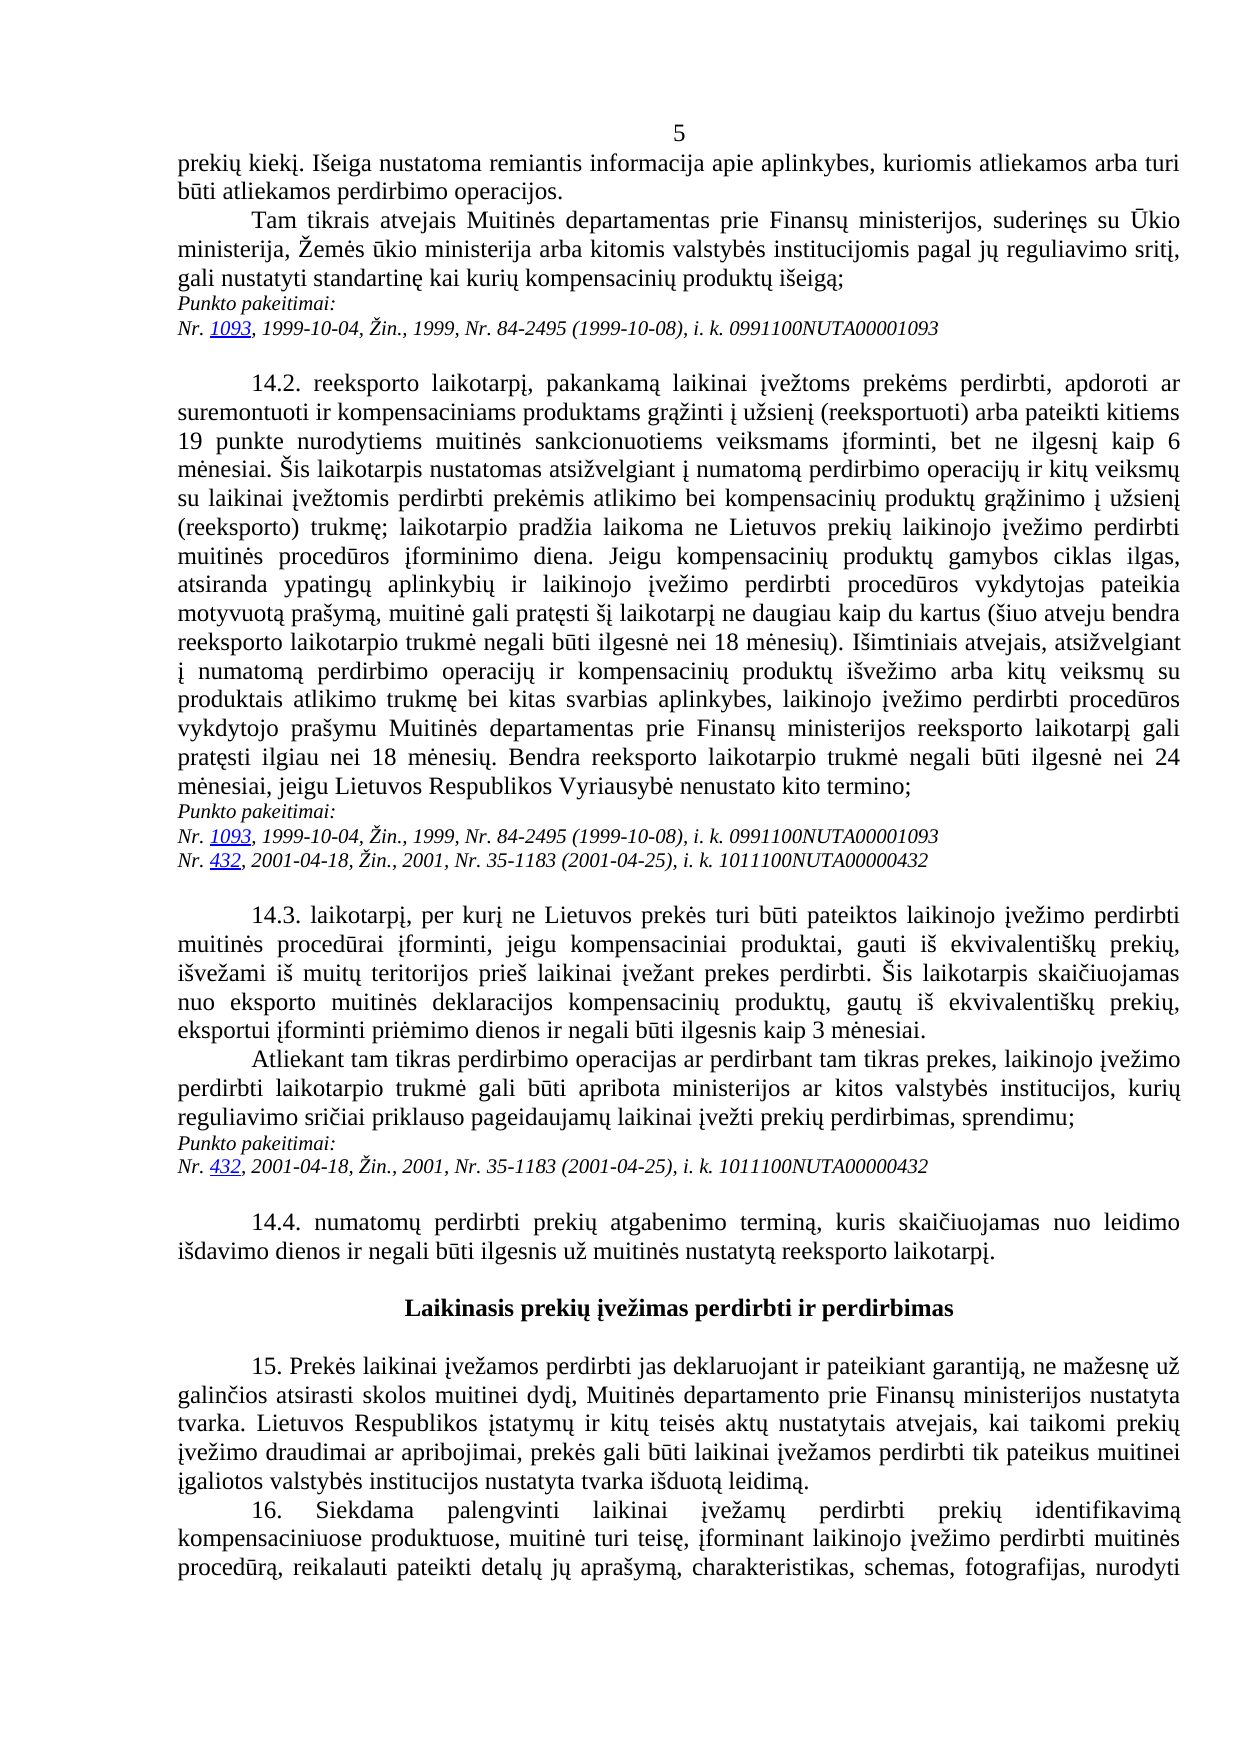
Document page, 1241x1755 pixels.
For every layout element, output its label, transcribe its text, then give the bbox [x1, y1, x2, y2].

text Nr. 1093, 1999-10-04, Žin., 1999, Nr. 84-2495 (1999-10-08), i. k. 0991100NUTA00001093 [177, 315, 1181, 339]
text 16. Siekdama palengvinti laikinai įvežamų perdirbti prekių identifikavimą kompensaciniuose produktuose, muitinė turi teisę, įforminant laikinojo įvežimo perdirbti muitinės procedūrą, reikalauti pateikti detalų jų aprašymą, charakteristikas, schemas, fotografijas, nurodyti [177, 1495, 1181, 1581]
text Tam tikrais atvejais Muitinės departamentas prie Finansų ministerijos, suderinęs su Ūkio ministerija, Žemės ūkio ministerija arba kitomis valstybės institucijomis pagal jų reguliavimo sritį, gali nustatyti standartinę kai kurių kompensacinių produktų išeigą; [177, 205, 1181, 291]
text 14.2. reeksporto laikotarpį, pakankamą laikinai įvežtoms prekėms perdirbti, apdoroti ar suremontuoti ir kompensaciniams produktams grąžinti į užsienį (reeksportuoti) arba pateikti kitiems 19 punkte nurodytiems muitinės sankcionuotiems veiksmams įforminti, bet ne ilgesnį kaip 6 mėnesiai. Šis laikotarpis nustatomas atsižvelgiant į numatomą perdirbimo operacijų ir kitų veiksmų su laikinai įvežtomis perdirbti prekėmis atlikimo bei kompensacinių produktų grąžinimo į užsienį (reeksporto) trukmę; laikotarpio pradžia laikoma ne Lietuvos prekių laikinojo įvežimo perdirbti muitinės procedūros įforminimo diena. Jeigu kompensacinių produktų gamybos ciklas ilgas, atsiranda ypatingų aplinkybių ir laikinojo įvežimo perdirbti procedūros vykdytojas pateikia motyvuotą prašymą, muitinė gali pratęsti šį laikotarpį ne daugiau kaip du kartus (šiuo atveju bendra reeksporto laikotarpio trukmė negali būti ilgesnė nei 18 mėnesių). Išimtiniais atvejais, atsižvelgiant į numatomą perdirbimo operacijų ir kompensacinių produktų išvežimo arba kitų veiksmų su produktais atlikimo trukmę bei kitas svarbias aplinkybes, laikinojo įvežimo perdirbti procedūros vykdytojo prašymu Muitinės departamentas prie Finansų ministerijos reeksporto laikotarpį gali pratęsti ilgiau nei 18 mėnesių. Bendra reeksporto laikotarpio trukmė negali būti ilgesnė nei 24 mėnesiai, jeigu Lietuvos Respublikos Vyriausybė nenustato kito termino; [177, 368, 1181, 799]
text 14.4. numatomų perdirbti prekių atgabenimo terminą, kuris skaičiuojamas nuo leidimo išdavimo dienos ir negali būti ilgesnis už muitinės nustatytą reeksporto laikotarpį. [177, 1207, 1181, 1265]
text 15. Prekės laikinai įvežamos perdirbti jas deklaruojant ir pateikiant garantiją, ne mažesnę už galinčios atsirasti skolos muitinei dydį, Muitinės departamento prie Finansų ministerijos nustatyta tvarka. Lietuvos Respublikos įstatymų ir kitų teisės aktų nustatytais atvejais, kai taikomi prekių įvežimo draudimai ar apribojimai, prekės gali būti laikinai įvežamos perdirbti tik pateikus muitinei įgaliotos valstybės institucijos nustatyta tvarka išduotą leidimą. [177, 1351, 1181, 1495]
text Punkto pakeitimai: [177, 291, 1181, 315]
text Punkto pakeitimai: [177, 1130, 1181, 1154]
text Nr. 432, 2001-04-18, Žin., 2001, Nr. 35-1183 (2001-04-25), i. k. 1011100NUTA00000432 [177, 1154, 1181, 1178]
text Nr. 432, 2001-04-18, Žin., 2001, Nr. 35-1183 (2001-04-25), i. k. 1011100NUTA00000432 [177, 848, 1181, 872]
text Punkto pakeitimai: [177, 799, 1181, 823]
text 14.3. laikotarpį, per kurį ne Lietuvos prekės turi būti pateiktos laikinojo įvežimo perdirbti muitinės procedūrai įforminti, jeigu kompensaciniai produktai, gauti iš ekvivalentiškų prekių, išvežami iš muitų teritorijos prieš laikinai įvežant prekes perdirbti. Šis laikotarpis skaičiuojamas nuo eksporto muitinės deklaracijos kompensacinių produktų, gautų iš ekvivalentiškų prekių, eksportui įforminti priėmimo dienos ir negali būti ilgesnis kaip 3 mėnesiai. [177, 900, 1181, 1044]
text prekių kiekį. Išeiga nustatoma remiantis informacija apie aplinkybes, kuriomis atliekamos arba turi būti atliekamos perdirbimo operacijos. [177, 148, 1181, 205]
text Laikinasis prekių įvežimas perdirbti ir perdirbimas [177, 1293, 1181, 1322]
text Atliekant tam tikras perdirbimo operacijas ar perdirbant tam tikras prekes, laikinojo įvežimo perdirbti laikotarpio trukmė gali būti apribota ministerijos ar kitos valstybės institucijos, kurių reguliavimo sričiai priklauso pageidaujamų laikinai įvežti prekių perdirbimas, sprendimu; [177, 1044, 1181, 1130]
text Nr. 1093, 1999-10-04, Žin., 1999, Nr. 84-2495 (1999-10-08), i. k. 0991100NUTA00001093 [177, 823, 1181, 848]
